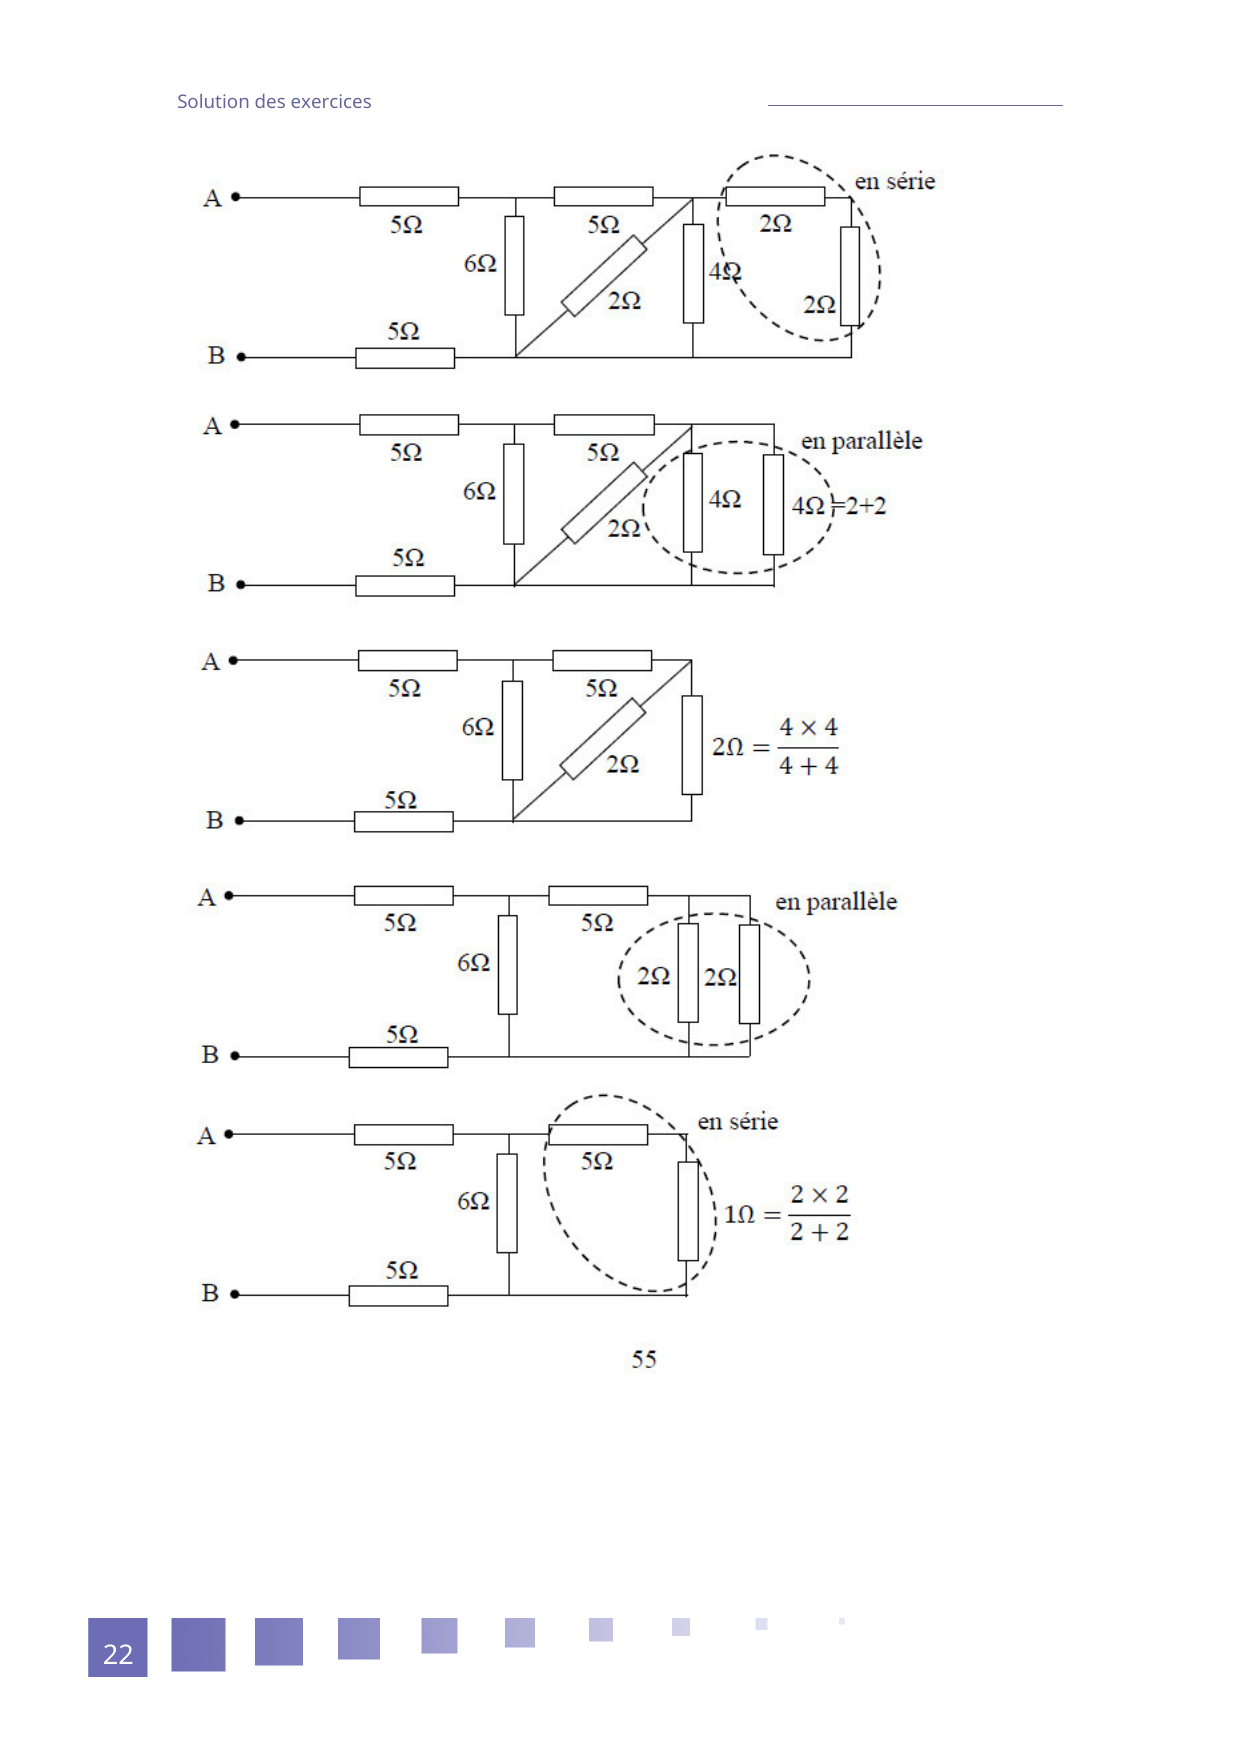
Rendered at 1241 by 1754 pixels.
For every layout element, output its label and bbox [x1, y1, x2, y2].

picture [88, 1618, 889, 1678]
picture [177, 148, 1063, 1416]
